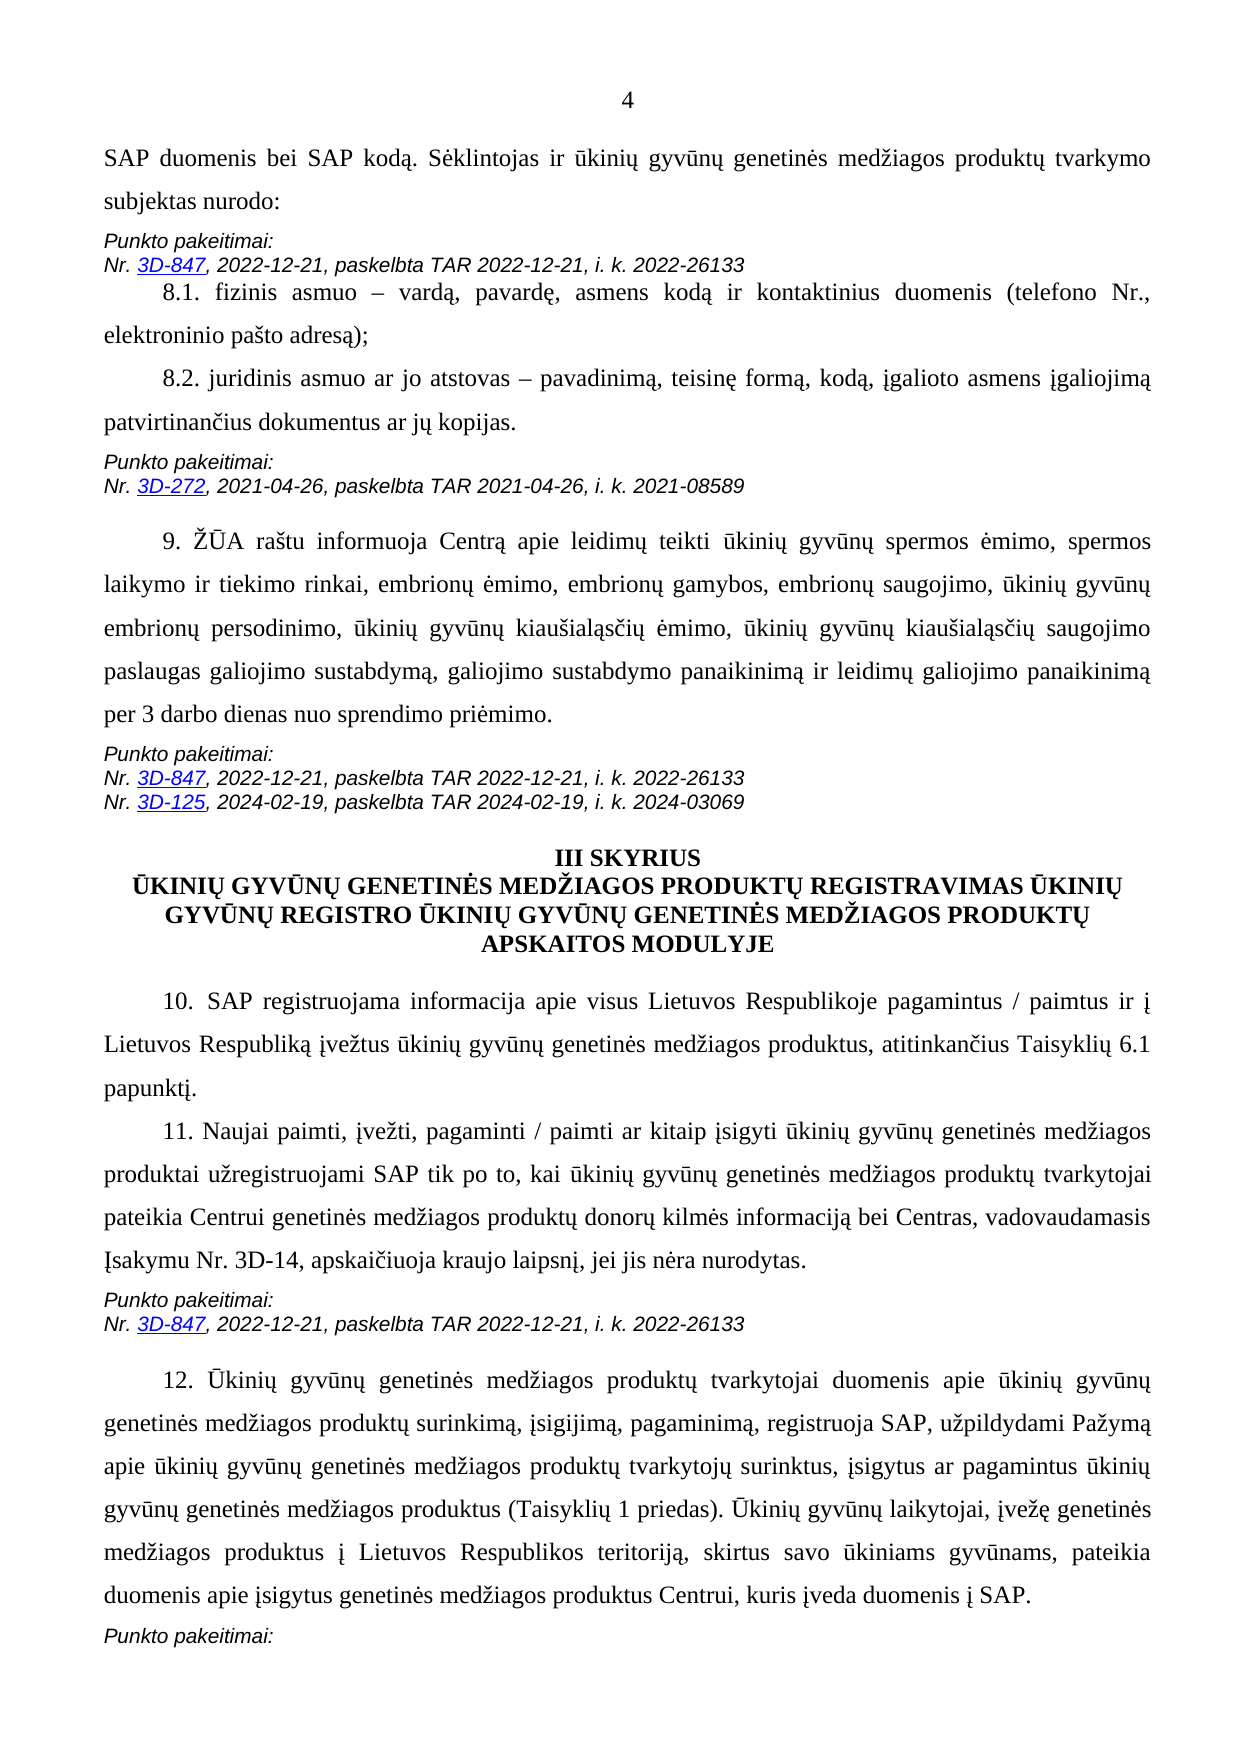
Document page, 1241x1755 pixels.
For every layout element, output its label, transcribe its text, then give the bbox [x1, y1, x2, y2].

text Nr. 3D-847, 2022-12-21, paskelbta TAR 2022-12-21, i. k. 2022-26133 [103, 1312, 1152, 1336]
text Punkto pakeitimai: [103, 450, 1152, 474]
text Nr. 3D-847, 2022-12-21, paskelbta TAR 2022-12-21, i. k. 2022-26133 [103, 766, 1152, 790]
text 11. Naujai paimti, įvežti, pagaminti / paimti ar kitaip įsigyti ūkinių gyvūnų genetinės medžiagos produktai užregistruojami SAP tik po to, kai ūkinių gyvūnų genetinės medžiagos produktų tvarkytojai pateikia Centrui genetinės medžiagos produktų donorų kilmės informaciją bei Centras, vadovaudamasis Įsakymu Nr. 3D-14, apskaičiuoja kraujo laipsnį, jei jis nėra nurodytas. [103, 1116, 1152, 1274]
text SAP duomenis bei SAP kodą. Sėklintojas ir ūkinių gyvūnų genetinės medžiagos produktų tvarkymo subjektas nurodo: [103, 143, 1152, 215]
text 9. ŽŪA raštu informuoja Centrą apie leidimų teikti ūkinių gyvūnų spermos ėmimo, spermos laikymo ir tiekimo rinkai, embrionų ėmimo, embrionų gamybos, embrionų saugojimo, ūkinių gyvūnų embrionų persodinimo, ūkinių gyvūnų kiaušialąsčių ėmimo, ūkinių gyvūnų kiaušialąsčių saugojimo paslaugas galiojimo sustabdymą, galiojimo sustabdymo panaikinimą ir leidimų galiojimo panaikinimą per 3 darbo dienas nuo sprendimo priėmimo. [103, 526, 1152, 728]
text Punkto pakeitimai: [103, 1288, 1152, 1312]
text 10. SAP registruojama informacija apie visus Lietuvos Respublikoje pagamintus / paimtus ir į Lietuvos Respubliką įvežtus ūkinių gyvūnų genetinės medžiagos produktus, atitinkančius Taisyklių 6.1 papunktį. [103, 986, 1152, 1101]
text 8.2. juridinis asmuo ar jo atstovas – pavadinimą, teisinę formą, kodą, įgalioto asmens įgaliojimą patvirtinančius dokumentus ar jų kopijas. [103, 363, 1152, 435]
text Punkto pakeitimai: [103, 229, 1152, 253]
text Nr. 3D-272, 2021-04-26, paskelbta TAR 2021-04-26, i. k. 2021-08589 [103, 474, 1152, 498]
text III SKYRIUS [103, 843, 1152, 871]
text Punkto pakeitimai: [103, 742, 1152, 766]
text 8.1. fizinis asmuo – vardą, pavardę, asmens kodą ir kontaktinius duomenis (telefono Nr., elektroninio pašto adresą); [103, 277, 1152, 349]
text Nr. 3D-125, 2024-02-19, paskelbta TAR 2024-02-19, i. k. 2024-03069 [103, 790, 1152, 814]
text Punkto pakeitimai: [103, 1624, 1152, 1648]
text ŪKINIŲ GYVŪNŲ GENETINĖS MEDŽIAGOS PRODUKTŲ REGISTRAVIMAS Ūkinių gyvūnų registro Ūkinių gyvūnų genetinės medžiagos produktų apskaitos modulyje [103, 871, 1152, 958]
text Nr. 3D-847, 2022-12-21, paskelbta TAR 2022-12-21, i. k. 2022-26133 [103, 253, 1152, 277]
text 12. Ūkinių gyvūnų genetinės medžiagos produktų tvarkytojai duomenis apie ūkinių gyvūnų genetinės medžiagos produktų surinkimą, įsigijimą, pagaminimą, registruoja SAP, užpildydami Pažymą apie ūkinių gyvūnų genetinės medžiagos produktų tvarkytojų surinktus, įsigytus ar pagamintus ūkinių gyvūnų genetinės medžiagos produktus (Taisyklių 1 priedas). Ūkinių gyvūnų laikytojai, įvežę genetinės medžiagos produktus į Lietuvos Respublikos teritoriją, skirtus savo ūkiniams gyvūnams, pateikia duomenis apie įsigytus genetinės medžiagos produktus Centrui, kuris įveda duomenis į SAP. [103, 1365, 1152, 1609]
